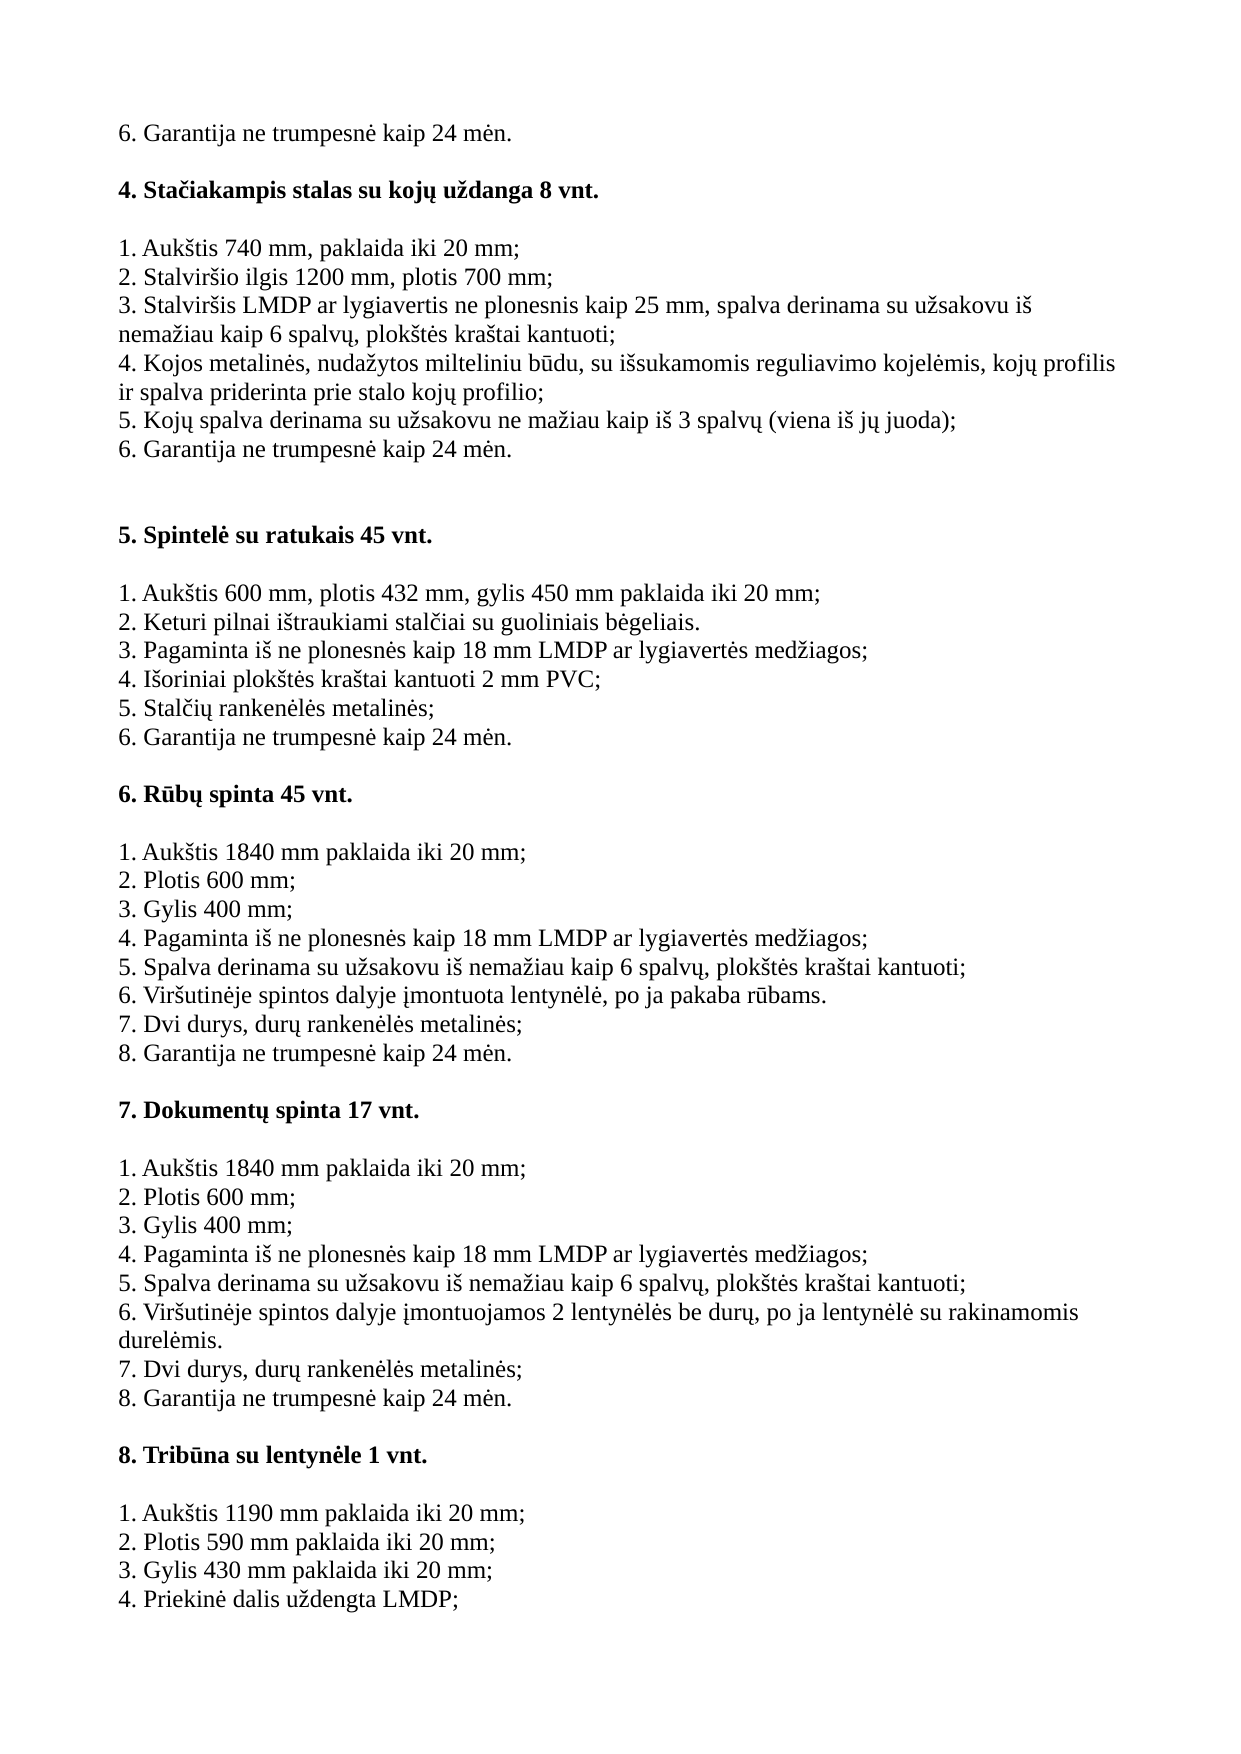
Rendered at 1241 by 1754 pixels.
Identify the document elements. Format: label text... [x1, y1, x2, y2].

text 7. Dokumentų spinta 17 vnt. [118, 1096, 1122, 1124]
text 5. Spalva derinama su užsakovu iš nemažiau kaip 6 spalvų, plokštės kraštai kantuoti; [118, 1268, 1122, 1297]
text 4. Išoriniai plokštės kraštai kantuoti 2 mm PVC; [118, 664, 1122, 693]
text 8. Garantija ne trumpesnė kaip 24 mėn. [118, 1383, 1122, 1412]
text 1. Aukštis 1190 mm paklaida iki 20 mm; [118, 1498, 1122, 1527]
text 6. Rūbų spinta 45 vnt. [118, 779, 1122, 808]
text 4. Pagaminta iš ne plonesnės kaip 18 mm LMDP ar lygiavertės medžiagos; [118, 923, 1122, 952]
text 1. Aukštis 1840 mm paklaida iki 20 mm; [118, 837, 1122, 866]
text 1. Aukštis 740 mm, paklaida iki 20 mm; [118, 233, 1122, 262]
text 2. Plotis 590 mm paklaida iki 20 mm; [118, 1527, 1122, 1556]
text 5. Spalva derinama su užsakovu iš nemažiau kaip 6 spalvų, plokštės kraštai kantuoti; [118, 952, 1122, 981]
text 5. Kojų spalva derinama su užsakovu ne mažiau kaip iš 3 spalvų (viena iš jų juoda); [118, 406, 1122, 434]
text 3. Gylis 400 mm; [118, 894, 1122, 923]
text 8. Garantija ne trumpesnė kaip 24 mėn. [118, 1038, 1122, 1067]
text 6. Viršutinėje spintos dalyje įmontuojamos 2 lentynėlės be durų, po ja lentynėlė su rakinamomis durelėmis. [118, 1297, 1122, 1354]
text 5. Spintelė su ratukais 45 vnt. [118, 521, 1122, 549]
text 6. Garantija ne trumpesnė kaip 24 mėn. [118, 118, 1122, 147]
text 4. Kojos metalinės, nudažytos milteliniu būdu, su išsukamomis reguliavimo kojelėmis, kojų profilis ir spalva priderinta prie stalo kojų profilio; [118, 348, 1122, 406]
text 4. Priekinė dalis uždengta LMDP; [118, 1584, 1122, 1613]
text 6. Garantija ne trumpesnė kaip 24 mėn. [118, 722, 1122, 751]
text 3. Gylis 430 mm paklaida iki 20 mm; [118, 1556, 1122, 1584]
text 8. Tribūna su lentynėle 1 vnt. [118, 1441, 1122, 1469]
text 2. Keturi pilnai ištraukiami stalčiai su guoliniais bėgeliais. [118, 607, 1122, 636]
text 3. Gylis 400 mm; [118, 1211, 1122, 1239]
text 2. Plotis 600 mm; [118, 1182, 1122, 1211]
text 4. Stačiakampis stalas su kojų uždanga 8 vnt. [118, 176, 1122, 204]
text 4. Pagaminta iš ne plonesnės kaip 18 mm LMDP ar lygiavertės medžiagos; [118, 1239, 1122, 1268]
text 7. Dvi durys, durų rankenėlės metalinės; [118, 1354, 1122, 1383]
text 6. Viršutinėje spintos dalyje įmontuota lentynėlė, po ja pakaba rūbams. [118, 981, 1122, 1009]
text 3. Pagaminta iš ne plonesnės kaip 18 mm LMDP ar lygiavertės medžiagos; [118, 636, 1122, 664]
text 2. Plotis 600 mm; [118, 866, 1122, 894]
text 3. Stalviršis LMDP ar lygiavertis ne plonesnis kaip 25 mm, spalva derinama su užsakovu iš nemažiau kaip 6 spalvų, plokštės kraštai kantuoti; [118, 291, 1122, 348]
text 5. Stalčių rankenėlės metalinės; [118, 693, 1122, 722]
text 2. Stalviršio ilgis 1200 mm, plotis 700 mm; [118, 262, 1122, 291]
text 7. Dvi durys, durų rankenėlės metalinės; [118, 1009, 1122, 1038]
text 6. Garantija ne trumpesnė kaip 24 mėn. [118, 434, 1122, 463]
text 1. Aukštis 1840 mm paklaida iki 20 mm; [118, 1153, 1122, 1182]
text 1. Aukštis 600 mm, plotis 432 mm, gylis 450 mm paklaida iki 20 mm; [118, 578, 1122, 607]
